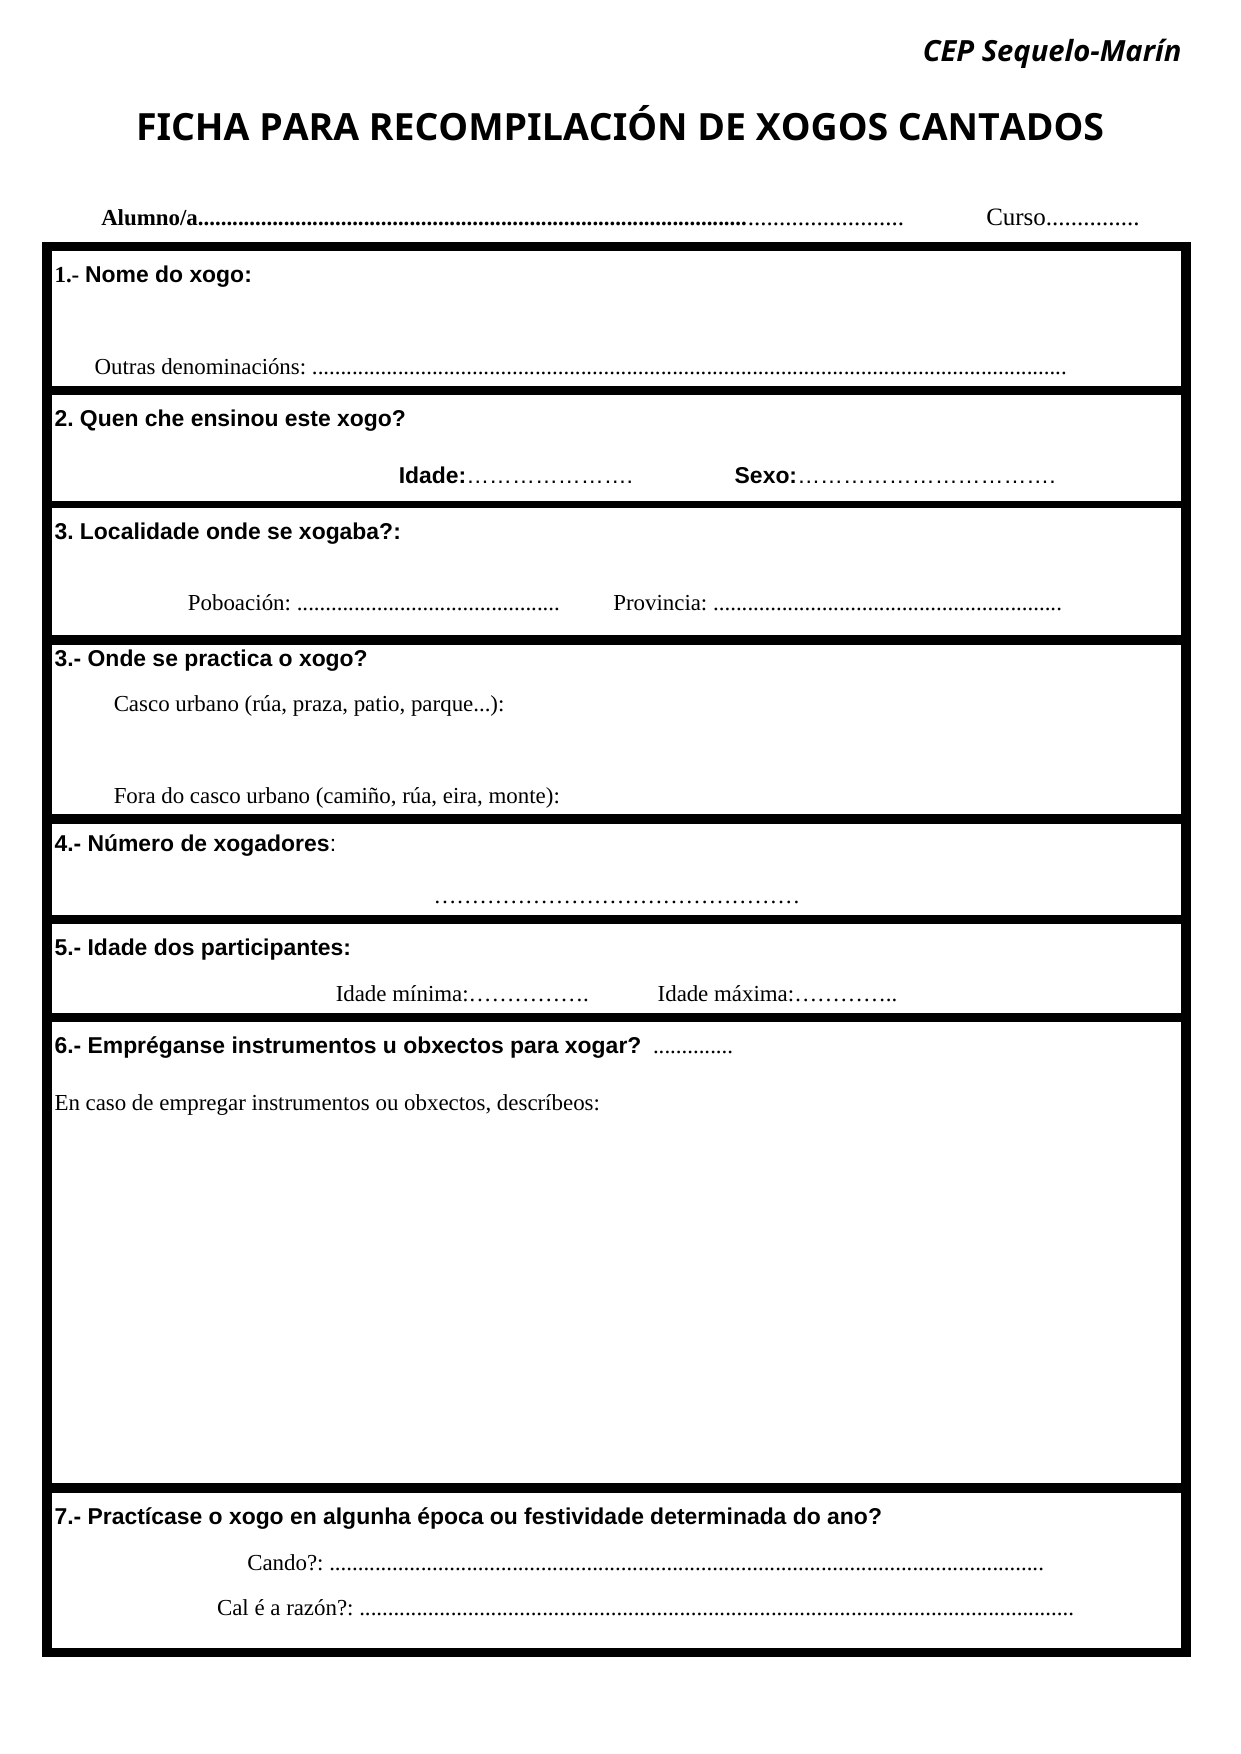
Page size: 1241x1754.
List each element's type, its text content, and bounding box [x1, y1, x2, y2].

table_cell 4.- Número de xogadores: ………………………………………… [52, 824, 1181, 914]
table_cell [1191, 1013, 1240, 1483]
table_cell 3. Localidade onde se xogaba?: Poboación: .............................................. Provincia: ............................................................. [52, 508, 1181, 635]
table_cell [1191, 386, 1240, 501]
table_cell 6.- Empréganse instrumentos u obxectos para xogar? .............. En caso de empregar instrumentos ou obxectos, descríbeos: [52, 1022, 1181, 1483]
table_cell 7.- Practícase o xogo en algunha época ou festividade determinada do ano? Cando?: ............................................................................................................................. Cal é a razón?: ............................................................................................................................. [52, 1493, 1181, 1648]
table_header [1191, 242, 1240, 386]
text Alumno/a......................................................................................................................... Curso............... [59, 202, 1181, 231]
table_cell 2. Quen che ensinou este xogo? Idade:…………………. Sexo:……………………………. [52, 395, 1181, 501]
table_cell 5.- Idade dos participantes: Idade mínima:……………. Idade máxima:………….. [52, 924, 1181, 1013]
table_cell [1191, 501, 1240, 635]
table_cell [1191, 814, 1240, 914]
table_header 1.- Nome do xogo: Outras denominacións: .................................................................................................................................... [52, 251, 1181, 386]
table_cell 3.- Onde se practica o xogo? Casco urbano (rúa, praza, patio, parque...): Fora do casco urbano (camiño, rúa, eira, monte): [52, 645, 1181, 814]
table_cell [1191, 635, 1240, 814]
subtitle FICHA PARA RECOMPILACIÓN DE XOGOS CANTADOS [59, 100, 1181, 151]
table_cell Equipos: (Número) [1191, 915, 1240, 1013]
table_cell [1191, 1483, 1240, 1648]
